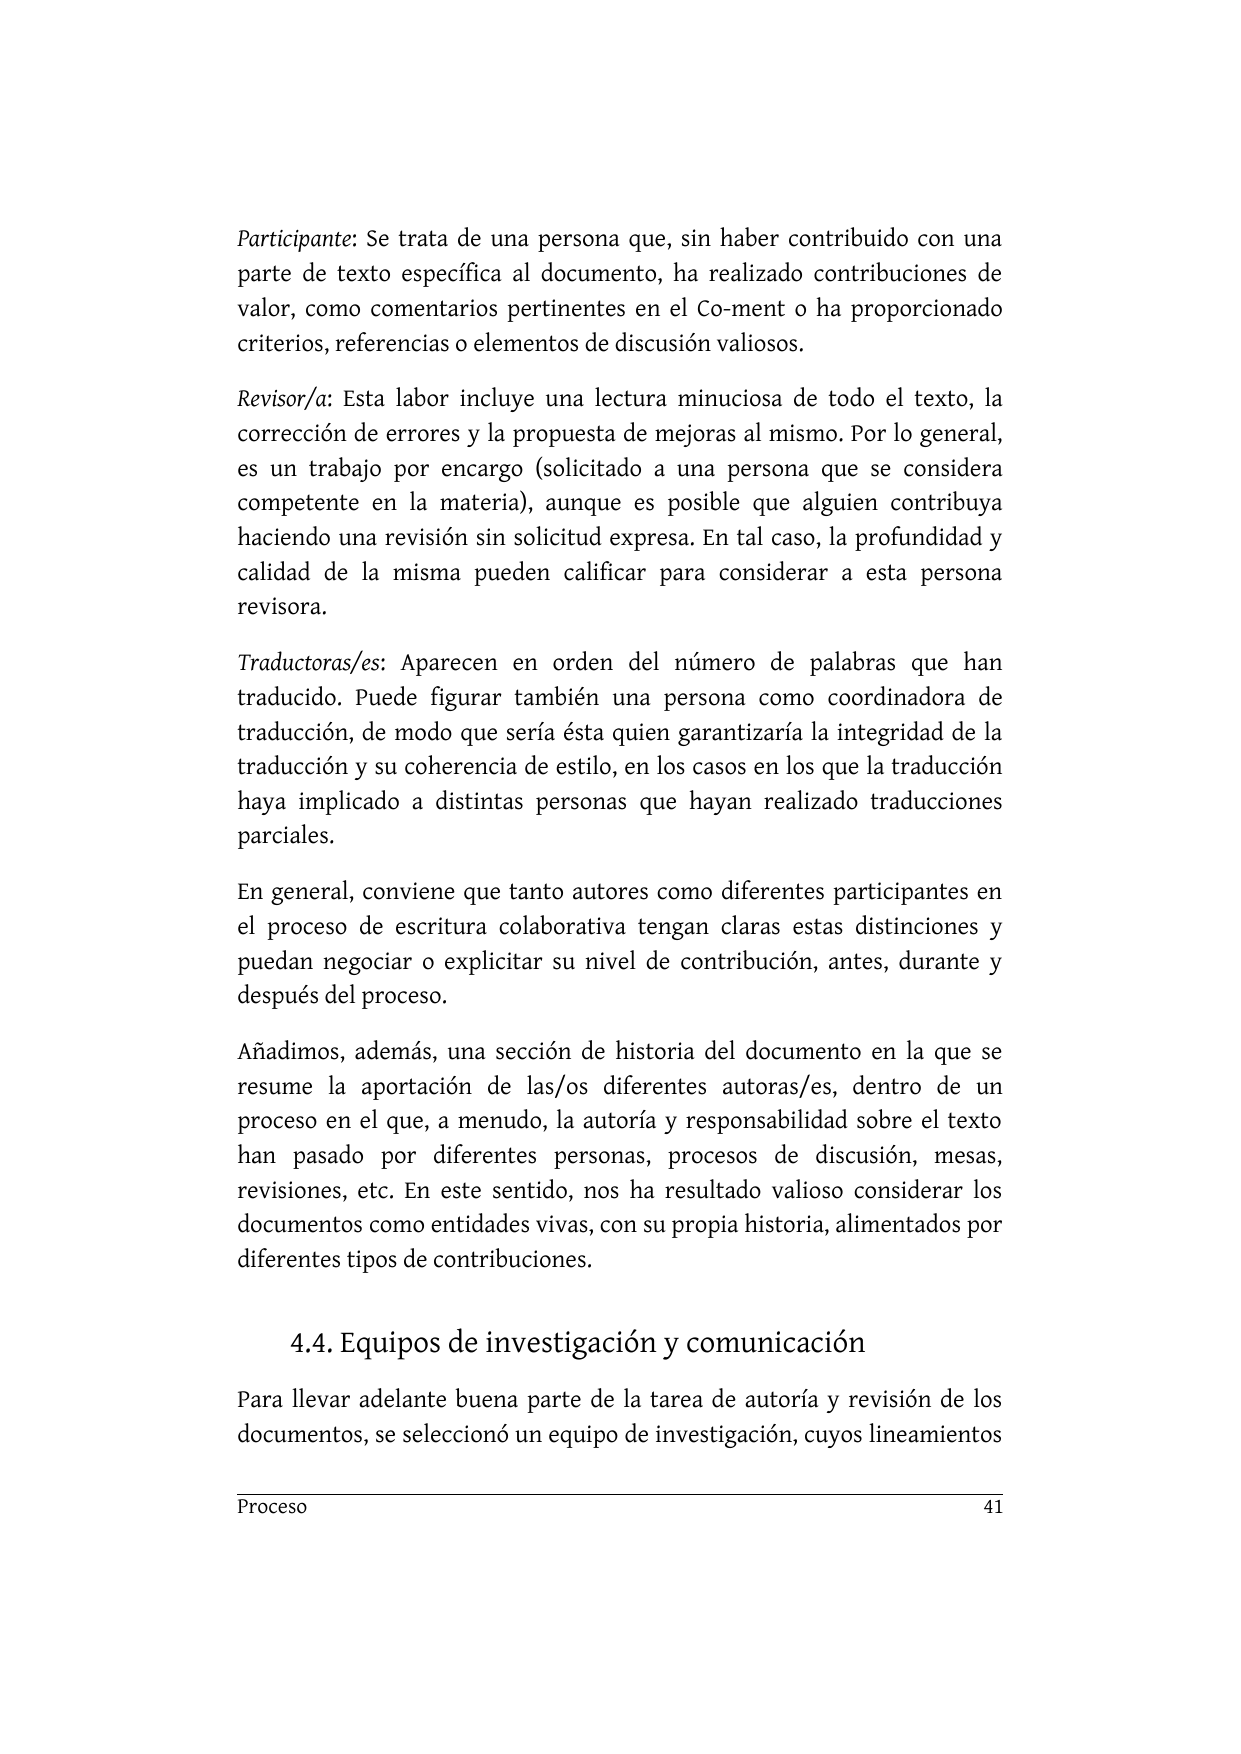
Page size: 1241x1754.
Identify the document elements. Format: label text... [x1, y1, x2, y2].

text Participante: Se trata de una persona que, sin haber contribuido con una parte de texto específica al documento, ha realizado contribuciones de valor, como comentarios pertinentes en el Co-ment o ha proporcionado criterios, referencias o elementos de discusión valiosos. [237, 225, 1003, 358]
subtitle 4.4. Equipos de investigación y comunicación [237, 1325, 1003, 1362]
text Traductoras/es: Aparecen en orden del número de palabras que han traducido. Puede figurar también una persona como coordinadora de traducción, de modo que sería ésta quien garantizaría la integridad de la traducción y su coherencia de estilo, en los casos en los que la traducción haya implicado a distintas personas que hayan realizado traducciones parciales. [237, 649, 1003, 851]
text Añadimos, además, una sección de historia del documento en la que se resume la aportación de las/os diferentes autoras/es, dentro de un proceso en el que, a menudo, la autoría y responsabilidad sobre el texto han pasado por diferentes personas, procesos de discusión, mesas, revisiones, etc. En este sentido, nos ha resultado valioso considerar los documentos como entidades vivas, con su propia historia, alimentados por diferentes tipos de contribuciones. [237, 1038, 1003, 1275]
text En general, conviene que tanto autores como diferentes participantes en el proceso de escritura colaborativa tengan claras estas distinciones y puedan negociar o explicitar su nivel de contribución, antes, durante y después del proceso. [237, 878, 1003, 1011]
text Revisor/a: Esta labor incluye una lectura minuciosa de todo el texto, la corrección de errores y la propuesta de mejoras al mismo. Por lo general, es un trabajo por encargo (solicitado a una persona que se considera competente en la materia), aunque es posible que alguien contribuya haciendo una revisión sin solicitud expresa. En tal caso, la profundidad y calidad de la misma pueden calificar para considerar a esta persona revisora. [237, 385, 1003, 622]
text Para llevar adelante buena parte de la tarea de autoría y revisión de los documentos, se seleccionó un equipo de investigación, cuyos lineamientos [237, 1386, 1003, 1449]
